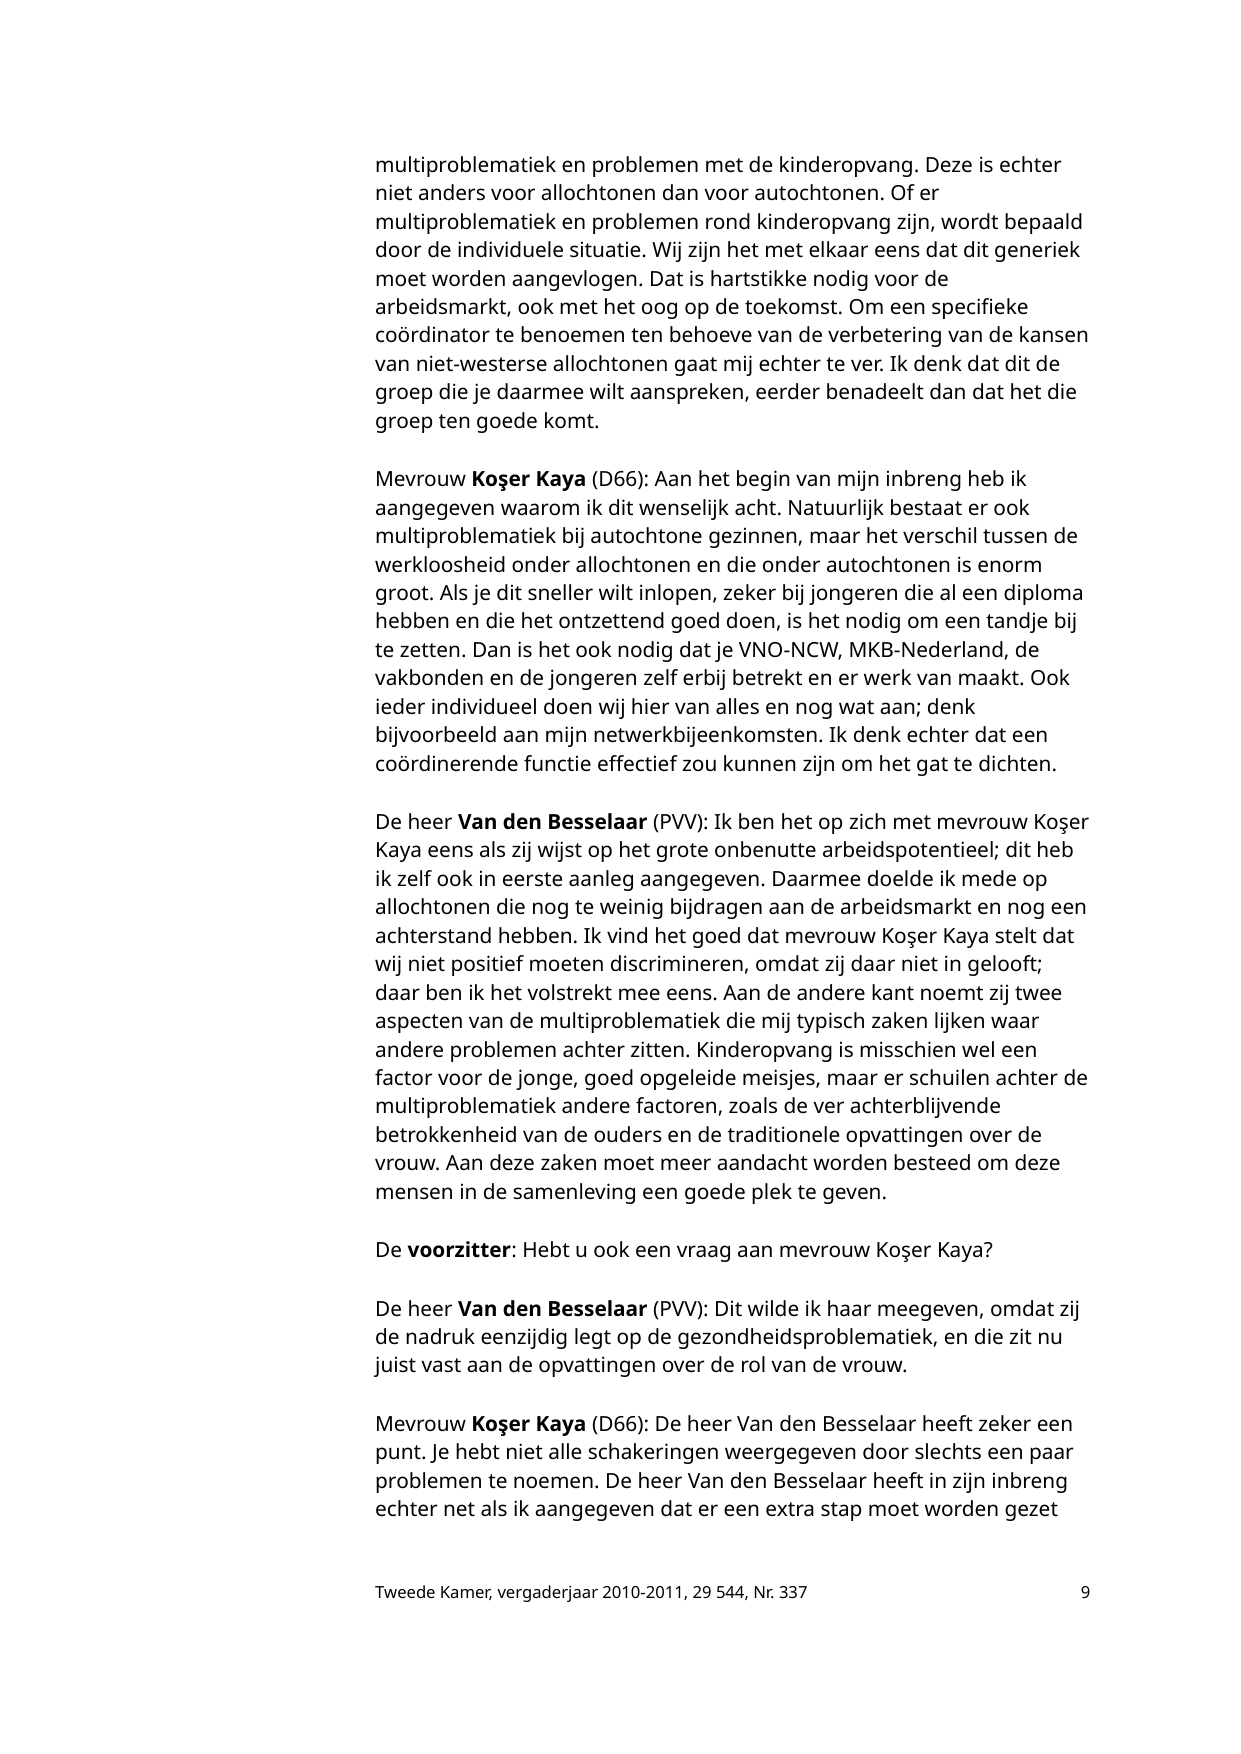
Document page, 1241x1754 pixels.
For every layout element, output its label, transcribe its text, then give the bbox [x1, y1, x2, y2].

text De heer Van den Besselaar (PVV): Dit wilde ik haar meegeven, omdat zij de nadruk eenzijdig legt op de gezondheidsproblematiek, en die zit nu juist vast aan de opvattingen over de rol van de vrouw. [375, 1294, 1090, 1379]
text Mevrouw Koşer Kaya (D66): De heer Van den Besselaar heeft zeker een punt. Je hebt niet alle schakeringen weergegeven door slechts een paar problemen te noemen. De heer Van den Besselaar heeft in zijn inbreng echter net als ik aangegeven dat er een extra stap moet worden gezet [375, 1409, 1090, 1523]
text De heer Van den Besselaar (PVV): Ik ben het op zich met mevrouw Koşer Kaya eens als zij wijst op het grote onbenutte arbeidspotentieel; dit heb ik zelf ook in eerste aanleg aangegeven. Daarmee doelde ik mede op allochtonen die nog te weinig bijdragen aan de arbeidsmarkt en nog een achterstand hebben. Ik vind het goed dat mevrouw Koşer Kaya stelt dat wij niet positief moeten discrimineren, omdat zij daar niet in gelooft; daar ben ik het volstrekt mee eens. Aan de andere kant noemt zij twee aspecten van de multiproblematiek die mij typisch zaken lijken waar andere problemen achter zitten. Kinderopvang is misschien wel een factor voor de jonge, goed opgeleide meisjes, maar er schuilen achter de multiproblematiek andere factoren, zoals de ver achterblijvende betrokkenheid van de ouders en de traditionele opvattingen over de vrouw. Aan deze zaken moet meer aandacht worden besteed om deze mensen in de samenleving een goede plek te geven. [375, 807, 1090, 1205]
text Mevrouw Koşer Kaya (D66): Aan het begin van mijn inbreng heb ik aangegeven waarom ik dit wenselijk acht. Natuurlijk bestaat er ook multiproblematiek bij autochtone gezinnen, maar het verschil tussen de werkloosheid onder allochtonen en die onder autochtonen is enorm groot. Als je dit sneller wilt inlopen, zeker bij jongeren die al een diploma hebben en die het ontzettend goed doen, is het nodig om een tandje bij te zetten. Dan is het ook nodig dat je VNO-NCW, MKB-Nederland, de vakbonden en de jongeren zelf erbij betrekt en er werk van maakt. Ook ieder individueel doen wij hier van alles en nog wat aan; denk bijvoorbeeld aan mijn netwerkbijeenkomsten. Ik denk echter dat een coördinerende functie effectief zou kunnen zijn om het gat te dichten. [375, 464, 1090, 777]
text multiproblematiek en problemen met de kinderopvang. Deze is echter niet anders voor allochtonen dan voor autochtonen. Of er multiproblematiek en problemen rond kinderopvang zijn, wordt bepaald door de individuele situatie. Wij zijn het met elkaar eens dat dit generiek moet worden aangevlogen. Dat is hartstikke nodig voor de arbeidsmarkt, ook met het oog op de toekomst. Om een specifieke coördinator te benoemen ten behoeve van de verbetering van de kansen van niet-westerse allochtonen gaat mij echter te ver. Ik denk dat dit de groep die je daarmee wilt aanspreken, eerder benadeelt dan dat het die groep ten goede komt. [375, 150, 1090, 434]
text De voorzitter: Hebt u ook een vraag aan mevrouw Koşer Kaya? [375, 1235, 1090, 1264]
